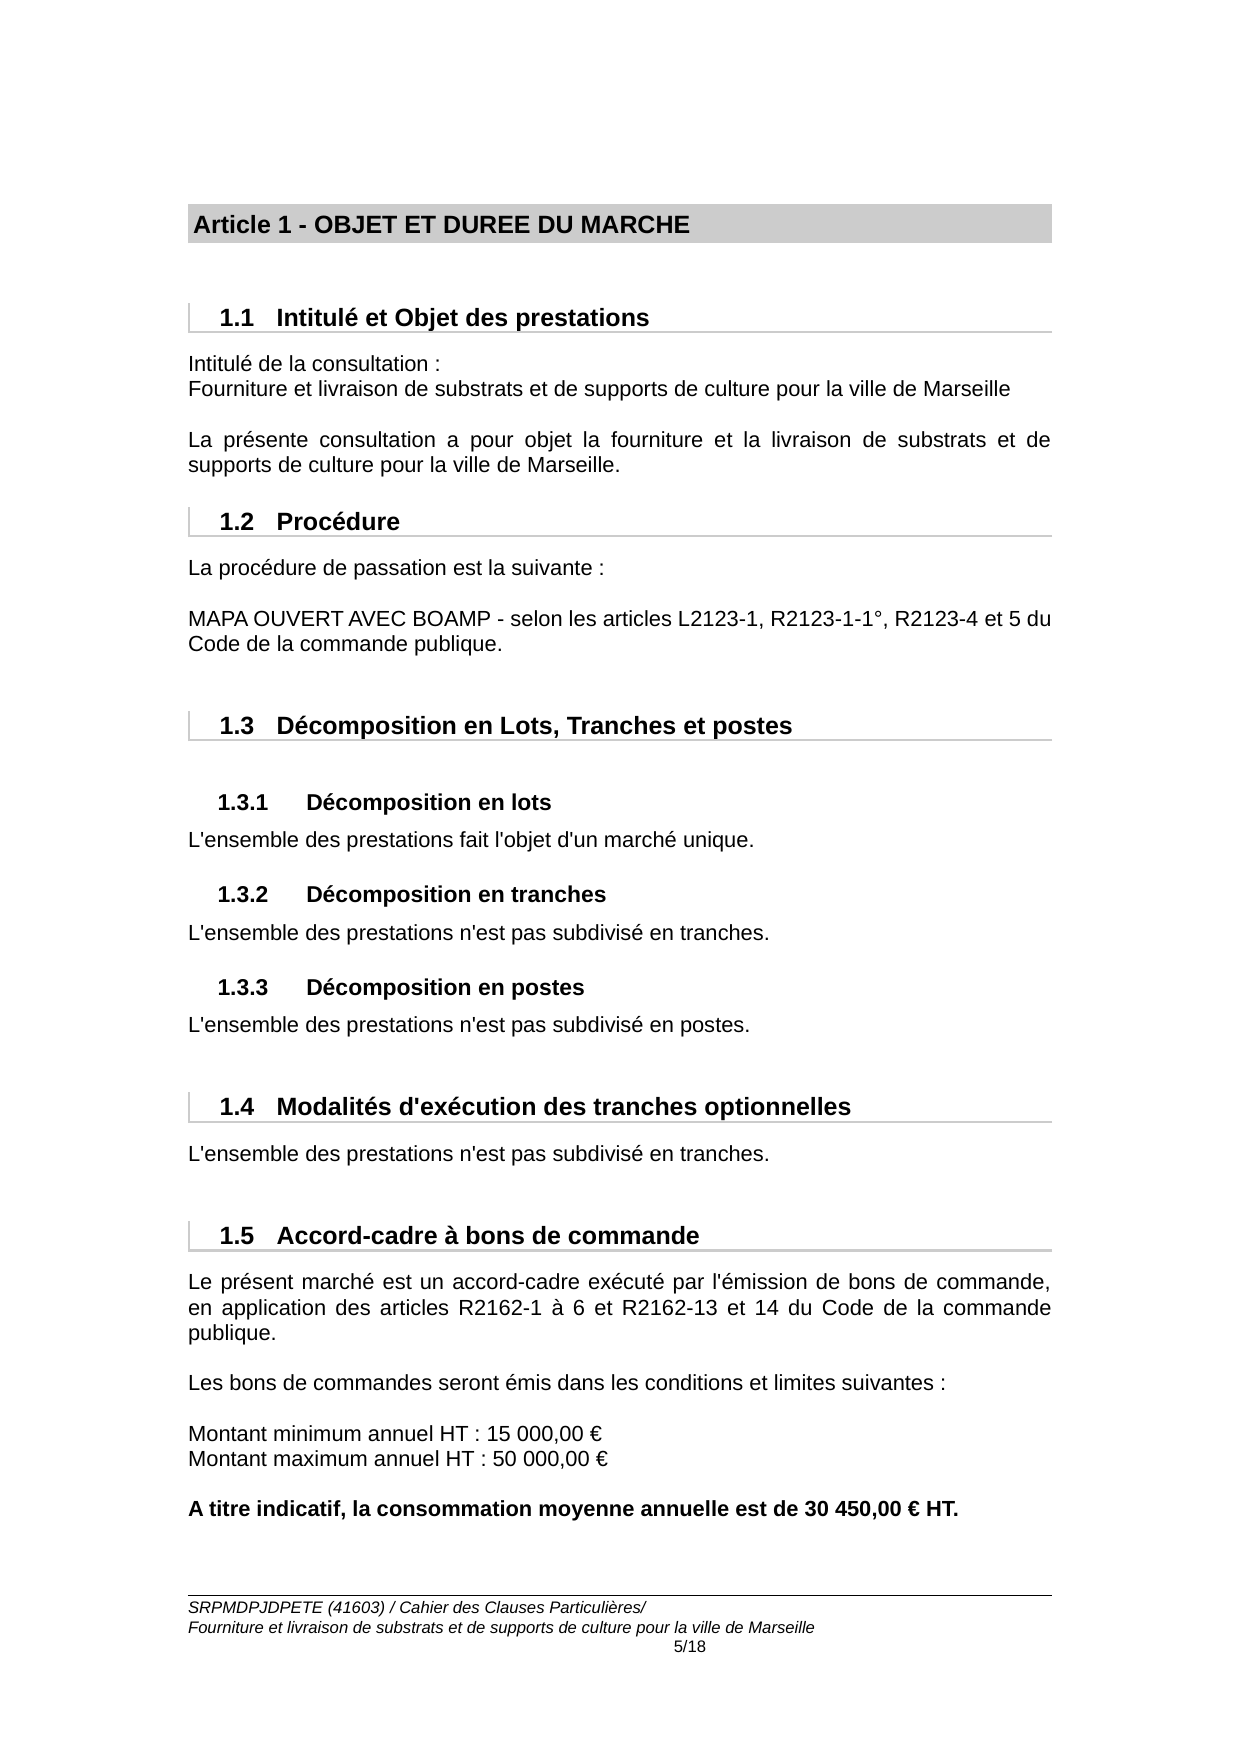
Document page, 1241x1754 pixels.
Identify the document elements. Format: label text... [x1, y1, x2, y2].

subtitle Décomposition en tranches [188, 881, 1052, 908]
text Montant maximum annuel HT : 50 000,00 € [188, 1446, 1052, 1471]
subtitle Décomposition en Lots, Tranches et postes [190, 711, 1052, 739]
text L'ensemble des prestations n'est pas subdivisé en tranches. [188, 919, 1052, 945]
text L'ensemble des prestations n'est pas subdivisé en tranches. [188, 1141, 1052, 1166]
text Le présent marché est un accord-cadre exécuté par l'émission de bons de commande, en application des articles R2162-1 à 6 et R2162-13 et 14 du Code de la commande publique. [188, 1269, 1052, 1345]
subtitle Modalités d'exécution des tranches optionnelles [190, 1092, 1052, 1121]
subtitle Procédure [190, 507, 1052, 535]
text L'ensemble des prestations n'est pas subdivisé en postes. [188, 1012, 1052, 1038]
subtitle OBJET ET DUREE DU MARCHE [190, 207, 1050, 241]
subtitle Décomposition en lots [188, 789, 1052, 815]
subtitle Décomposition en postes [188, 974, 1052, 1001]
text L'ensemble des prestations fait l'objet d'un marché unique. [188, 827, 1052, 852]
text A titre indicatif, la consommation moyenne annuelle est de 30 450,00 € HT. [188, 1496, 1052, 1521]
text Fourniture et livraison de substrats et de supports de culture pour la ville de Marseille [188, 376, 1052, 401]
text Montant minimum annuel HT : 15 000,00 € [188, 1421, 1052, 1446]
text Intitulé de la consultation : [188, 351, 1052, 376]
text Les bons de commandes seront émis dans les conditions et limites suivantes : [188, 1370, 1052, 1395]
text La procédure de passation est la suivante : [188, 555, 1052, 580]
subtitle Accord-cadre à bons de commande [190, 1221, 1052, 1249]
text La présente consultation a pour objet la fourniture et la livraison de substrats et de supports de culture pour la ville de Marseille. [188, 427, 1052, 477]
text MAPA OUVERT AVEC BOAMP - selon les articles L2123-1, R2123-1-1°, R2123-4 et 5 du Code de la commande publique. [188, 606, 1052, 656]
subtitle Intitulé et Objet des prestations [188, 302, 1052, 331]
